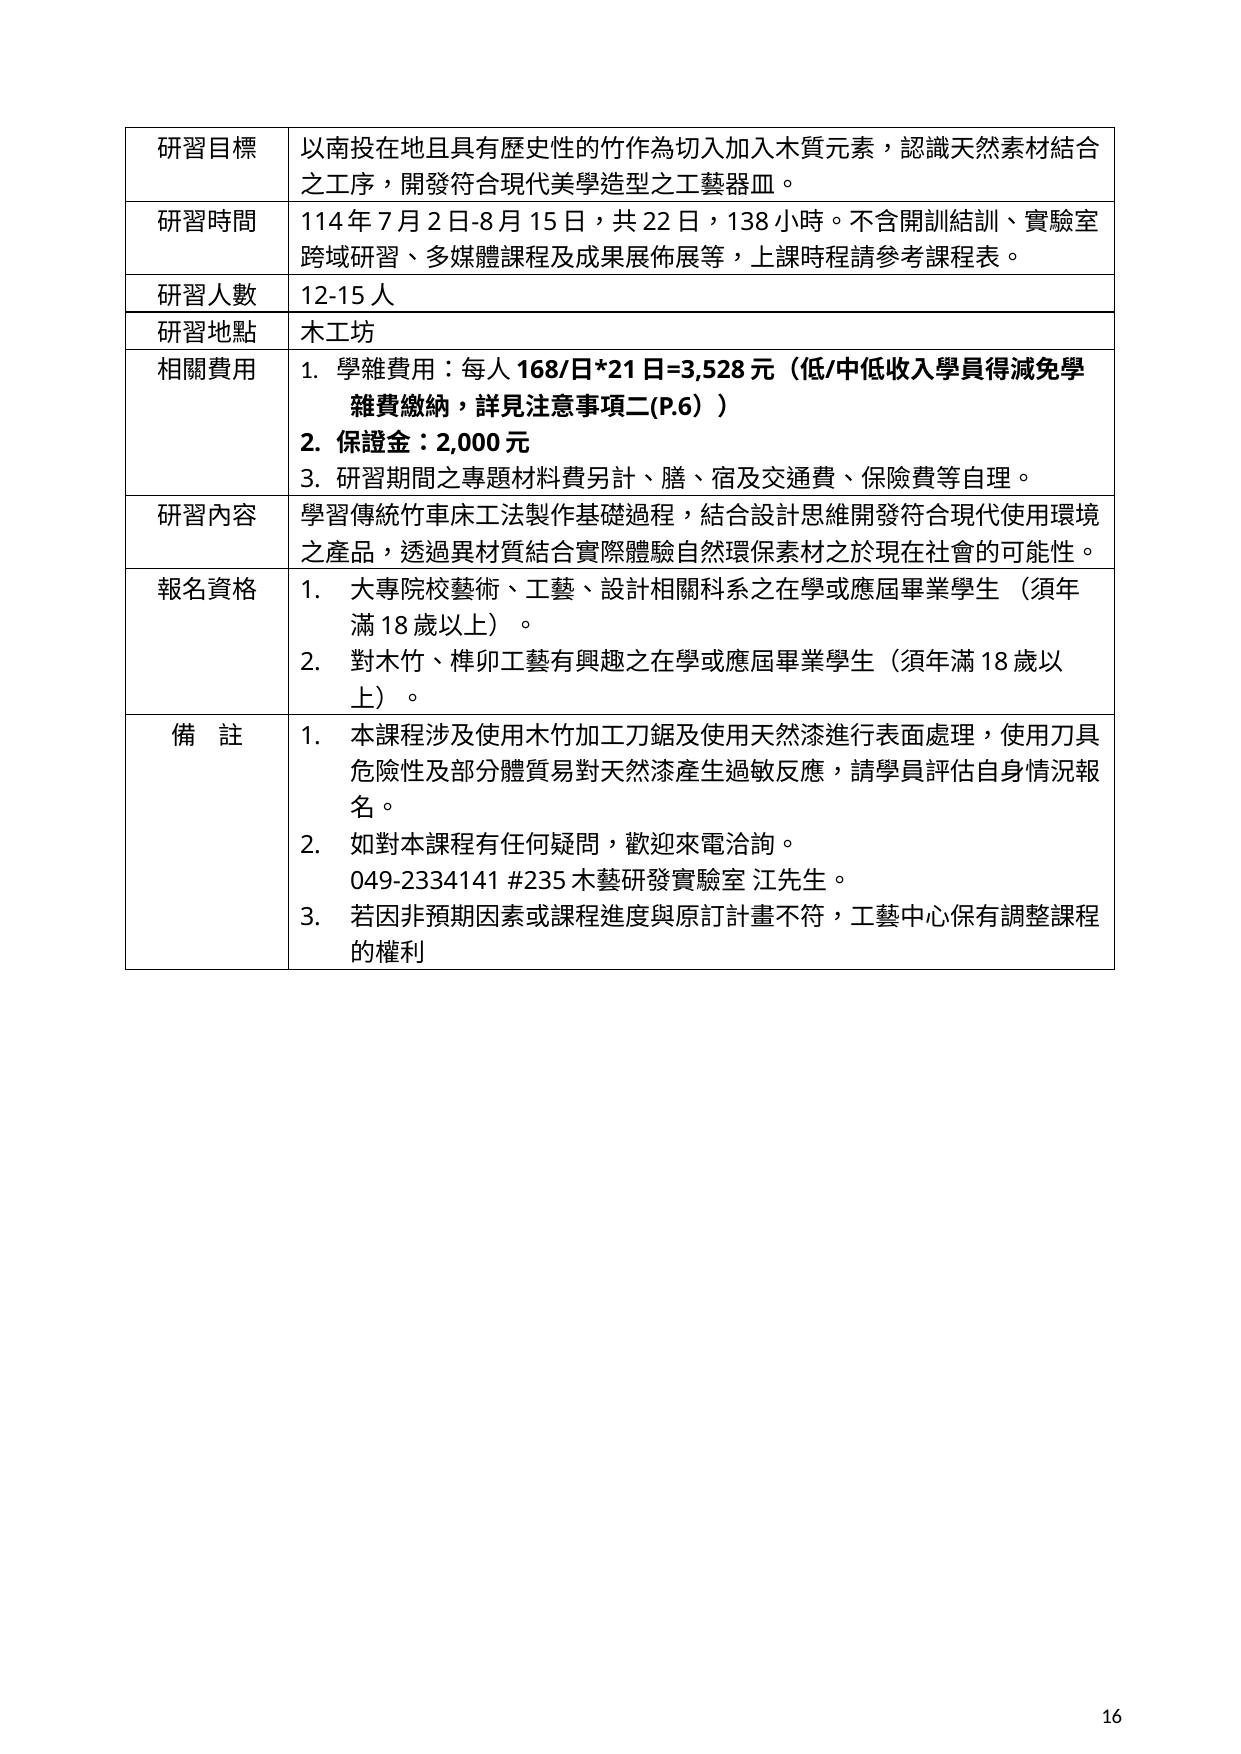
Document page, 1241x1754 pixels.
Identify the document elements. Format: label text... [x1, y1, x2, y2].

table_cell 學習傳統竹車床工法製作基礎過程，結合設計思維開發符合現代使用環境之產品，透過異材質結合實際體驗自然環保素材之於現在社會的可能性。 [289, 496, 1114, 568]
table_cell 研習人數 [126, 275, 288, 311]
table_cell 報名資格 [126, 569, 288, 714]
table_cell 研習地點 [126, 313, 288, 349]
table_cell 相關費用 [126, 350, 288, 495]
table_cell 學雜費用：每人168/日*21日=3,528元（低/中低收入學員得減免學雜費繳納，詳見注意事項二(P.6）） 保證金：2,000元 研習期間之專題材料費另計、膳、宿及交通費、保險費等自理。 [289, 350, 1114, 495]
table_cell 114年7月2日-8月15日，共22日，138小時。不含開訓結訓、實驗室跨域研習、多媒體課程及成果展佈展等，上課時程請參考課程表。 [289, 202, 1114, 274]
table_cell 備 註 [126, 715, 288, 969]
table_cell 以南投在地且具有歷史性的竹作為切入加入木質元素，認識天然素材結合之工序，開發符合現代美學造型之工藝器皿。 [289, 128, 1114, 201]
table_cell 研習目標 [126, 128, 288, 201]
table_cell 12-15人 [289, 275, 1114, 311]
table_cell 研習時間 [126, 202, 288, 274]
table_cell 本課程涉及使用木竹加工刀鋸及使用天然漆進行表面處理，使用刀具危險性及部分體質易對天然漆產生過敏反應，請學員評估自身情況報名。 如對本課程有任何疑問，歡迎來電洽詢。 049-2334141 #235木藝研發實驗室 江先生。 若因非預期因素或課程進度與原訂計畫不符，工藝中心保有調整課程的權利 [289, 715, 1114, 969]
table_cell 研習內容 [126, 496, 288, 568]
table_cell 木工坊 [289, 313, 1114, 349]
table_cell 大專院校藝術、工藝、設計相關科系之在學或應屆畢業學生 （須年滿18歲以上）。 對木竹、榫卯工藝有興趣之在學或應屆畢業學生（須年滿18歲以上）。 [289, 569, 1114, 714]
